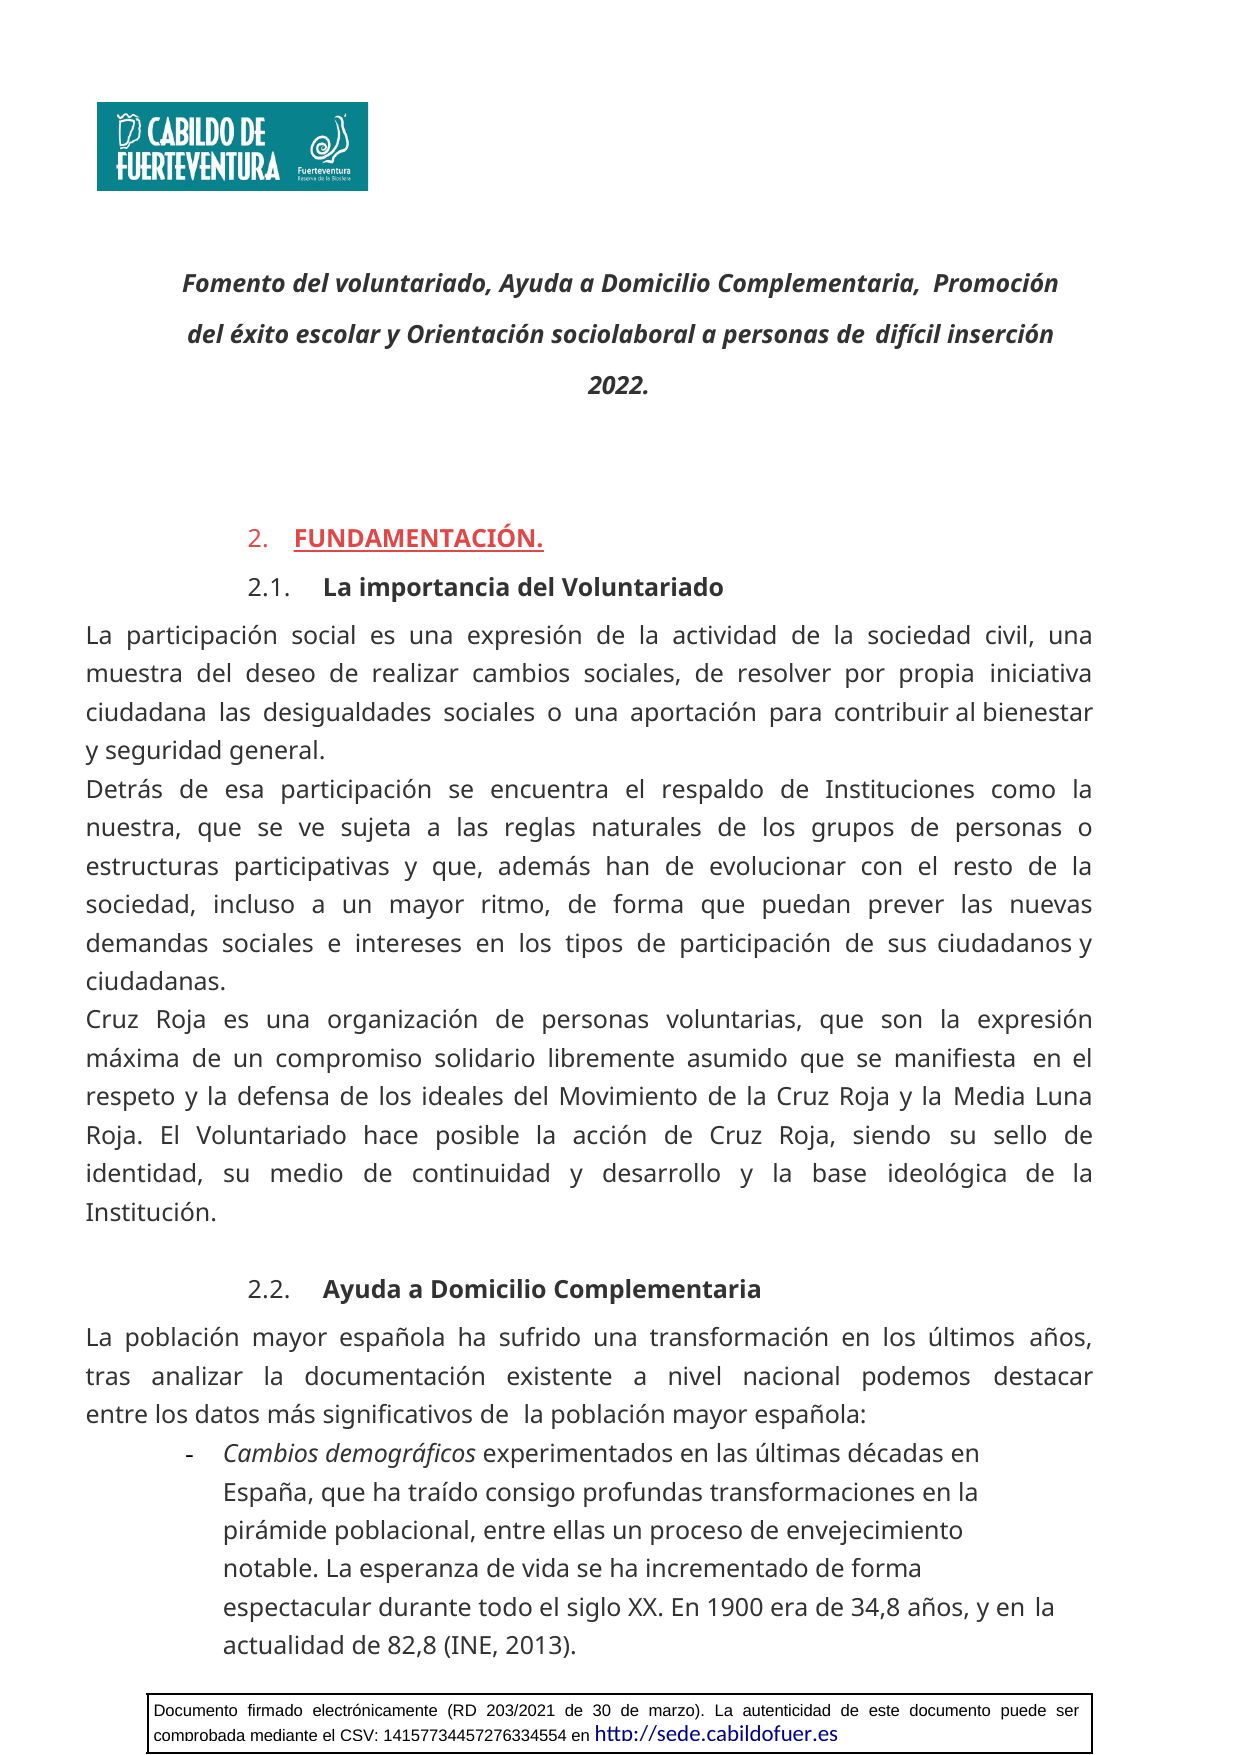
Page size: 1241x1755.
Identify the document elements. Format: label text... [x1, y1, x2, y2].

text Cruz Roja es una organización de personas voluntarias, que son la expresión máxima de un compromiso solidario libremente asumido que se manifiesta en el respeto y la defensa de los ideales del Movimiento de la Cruz Roja y la Media Luna Roja. El Voluntariado hace posible la acción de Cruz Roja, siendo su sello de identidad, su medio de continuidad y desarrollo y la base ideológica de la Institución. [85, 1002, 1093, 1228]
list La importancia del Voluntariado [247, 569, 1107, 603]
list FUNDAMENTACIÓN. [247, 521, 1107, 555]
text La población mayor española ha sufrido una transformación en los últimos años, tras analizar la documentación existente a nivel nacional podemos destacar entre los datos más significativos de la población mayor española: [85, 1320, 1093, 1431]
text Fomento del voluntariado, Ayuda a Domicilio Complementaria, Promoción del éxito escolar y Orientación sociolaboral a personas de difícil inserción 2022. [179, 266, 1062, 402]
list Cambios demográficos experimentados en las últimas décadas en España, que ha traído consigo profundas transformaciones en la pirámide poblacional, entre ellas un proceso de envejecimiento notable. La esperanza de vida se ha incrementado de forma espectacular durante todo el siglo XX. En 1900 era de 34,8 años, y en la actualidad de 82,8 (INE, 2013). [185, 1436, 1069, 1662]
text Detrás de esa participación se encuentra el respaldo de Instituciones como la nuestra, que se ve sujeta a las reglas naturales de los grupos de personas o estructuras participativas y que, además han de evolucionar con el resto de la sociedad, incluso a un mayor ritmo, de forma que puedan prever las nuevas demandas sociales e intereses en los tipos de participación de sus ciudadanos y ciudadanas. [85, 771, 1093, 998]
list Ayuda a Domicilio Complementaria [247, 1272, 1107, 1306]
text La participación social es una expresión de la actividad de la sociedad civil, una muestra del deseo de realizar cambios sociales, de resolver por propia iniciativa ciudadana las desigualdades sociales o una aportación para contribuir al bienestar y seguridad general. [85, 618, 1093, 767]
